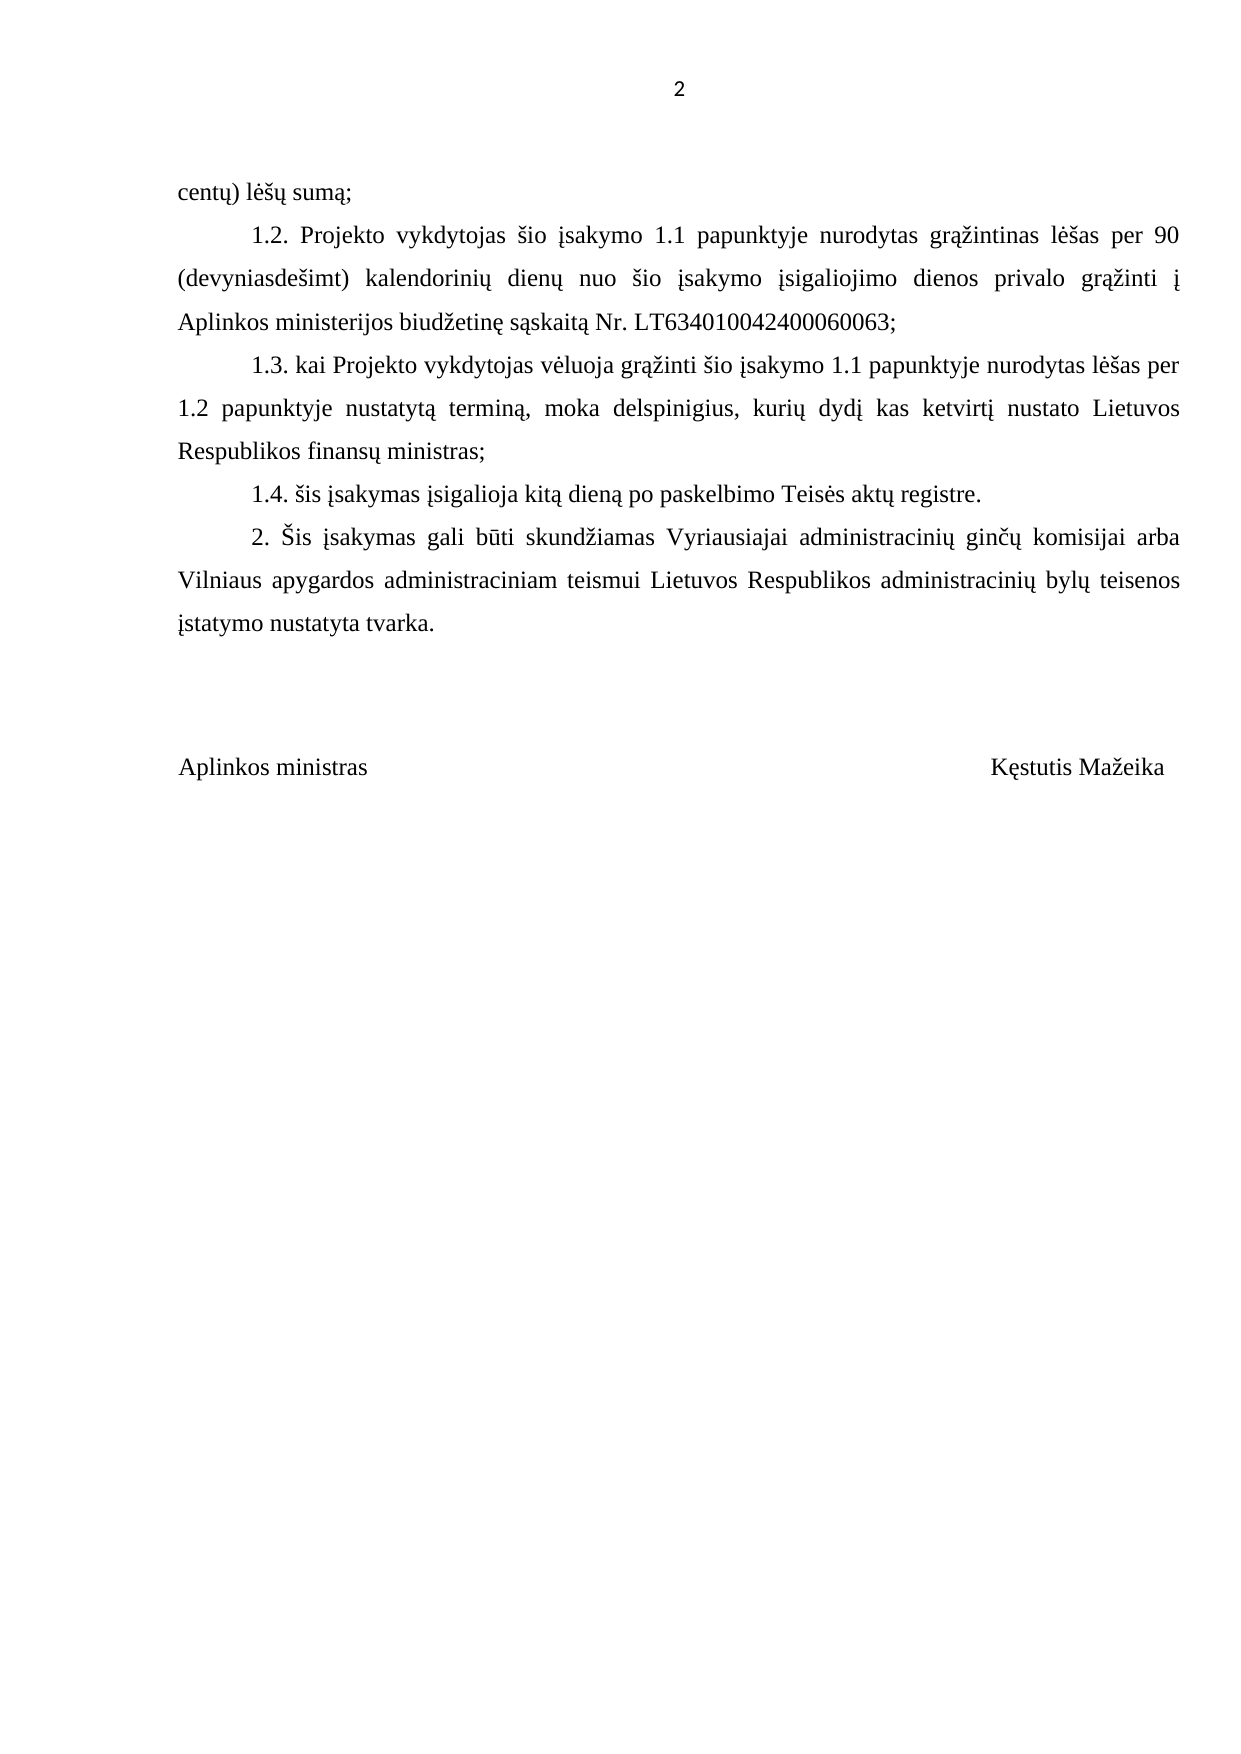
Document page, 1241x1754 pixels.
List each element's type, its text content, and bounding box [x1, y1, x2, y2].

text 2. Šis įsakymas gali būti skundžiamas Vyriausiajai administracinių ginčų komisijai arba Vilniaus apygardos administraciniam teismui Lietuvos Respublikos administracinių bylų teisenos įstatymo nustatyta tvarka. [177, 522, 1181, 637]
text 1.3. kai Projekto vykdytojas vėluoja grąžinti šio įsakymo 1.1 papunktyje nurodytas lėšas per 1.2 papunktyje nustatytą terminą, moka delspinigius, kurių dydį kas ketvirtį nustato Lietuvos Respublikos finansų ministras; [177, 350, 1181, 465]
text Aplinkos ministras Kęstutis Mažeika [178, 752, 1181, 781]
text 1.2. Projekto vykdytojas šio įsakymo 1.1 papunktyje nurodytas grąžintinas lėšas per 90 (devyniasdešimt) kalendorinių dienų nuo šio įsakymo įsigaliojimo dienos privalo grąžinti į Aplinkos ministerijos biudžetinę sąskaitą Nr. LT634010042400060063; [177, 220, 1181, 335]
text 1.4. šis įsakymas įsigalioja kitą dieną po paskelbimo Teisės aktų registre. [177, 479, 1181, 508]
text centų) lėšų sumą; [177, 177, 1181, 206]
